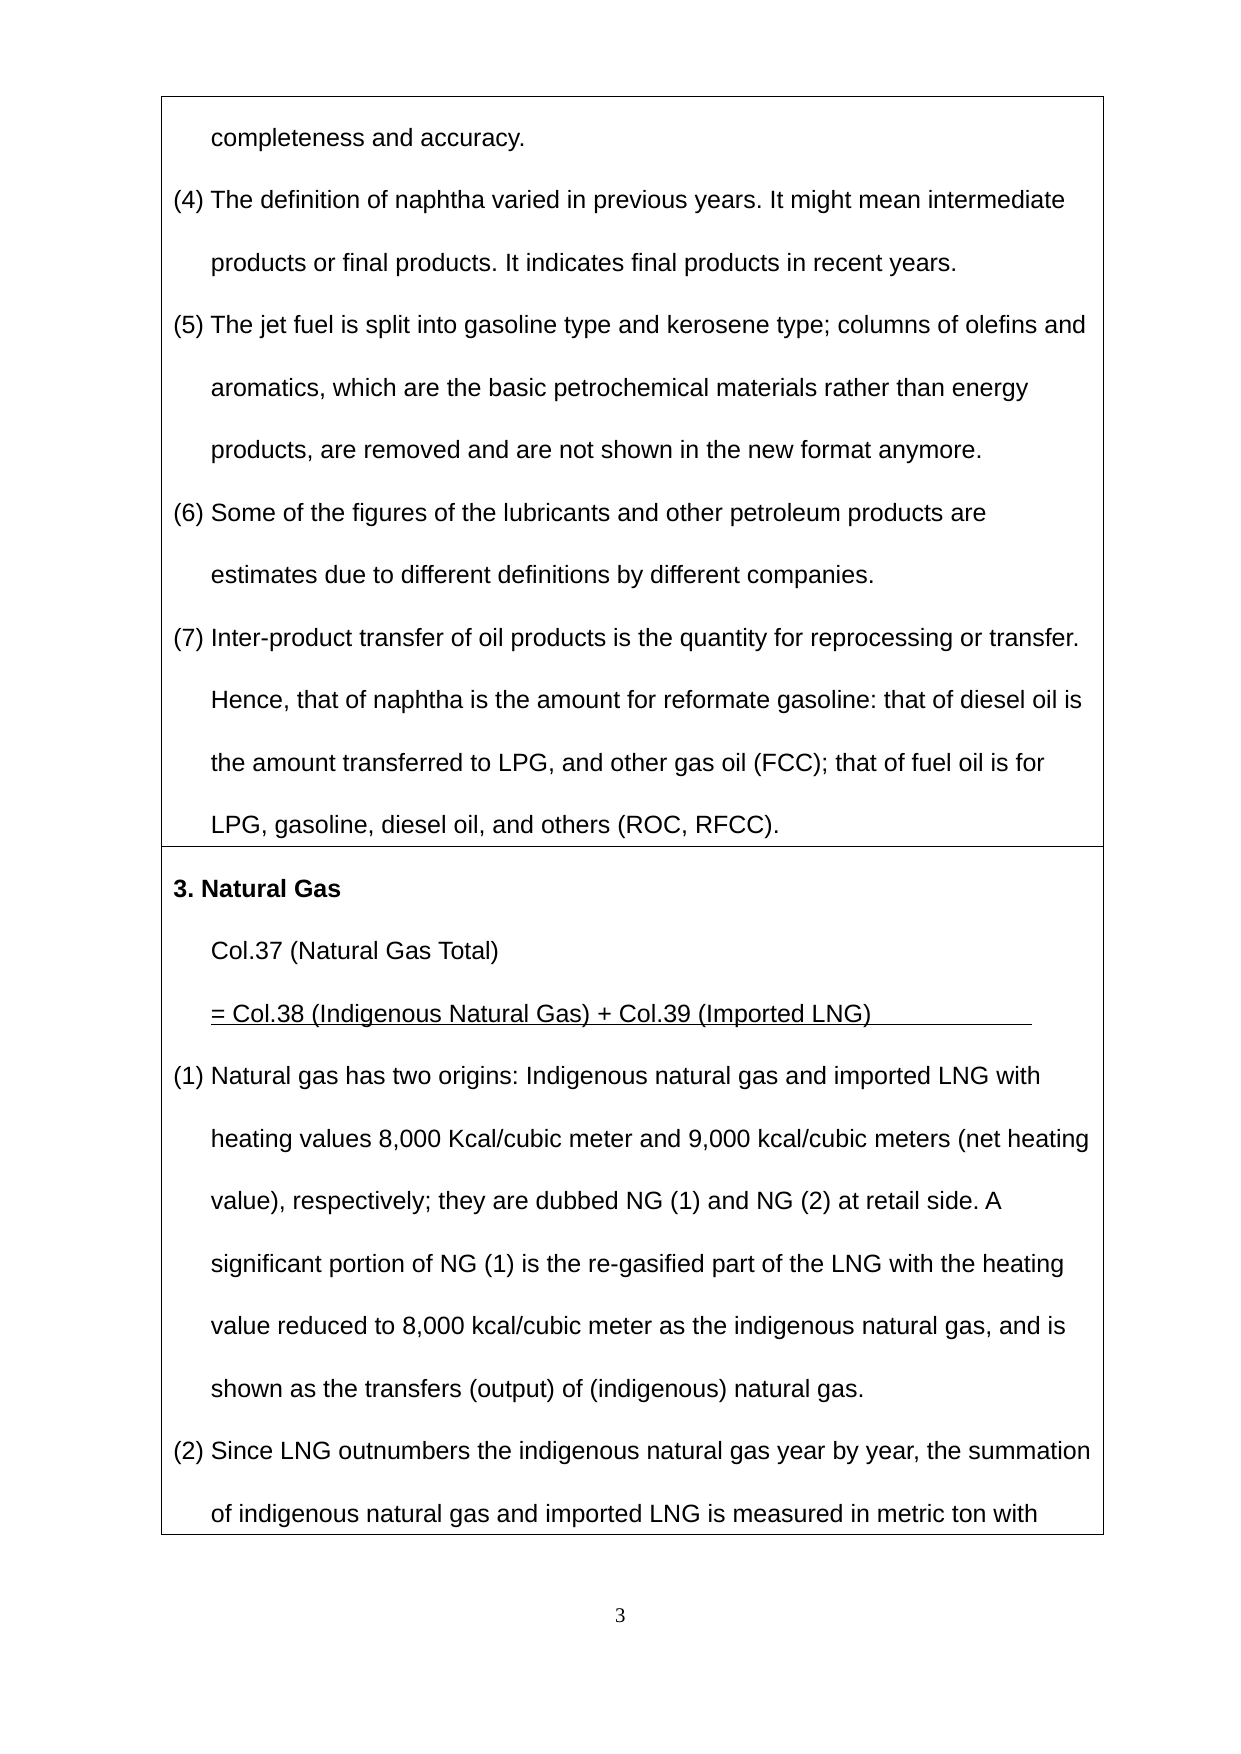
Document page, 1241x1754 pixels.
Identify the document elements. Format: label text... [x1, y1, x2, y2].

table_cell (1) Natural gas has two origins: Indigenous natural gas and imported LNG with heating values 8,000 Kcal/cubic meter and 9,000 kcal/cubic meters (net heating value), respectively; they are dubbed NG (1) and NG (2) at retail side. A significant portion of NG (1) is the re-gasified part of the LNG with the heating value reduced to 8,000 kcal/cubic meter as the indigenous natural gas, and is shown as the transfers (output) of (indigenous) natural gas. (2) Since LNG outnumbers the indigenous natural gas year by year, the summation of indigenous natural gas and imported LNG is measured in metric ton with [162, 1034, 1103, 1534]
table_cell completeness and accuracy. (4) The definition of naphtha varied in previous years. It might mean intermediate products or final products. It indicates final products in recent years. (5) The jet fuel is split into gasoline type and kerosene type; columns of olefins and aromatics, which are the basic petrochemical materials rather than energy products, are removed and are not shown in the new format anymore. (6) Some of the figures of the lubricants and other petroleum products are estimates due to different definitions by different companies. (7) Inter-product transfer of oil products is the quantity for reprocessing or transfer. Hence, that of naphtha is the amount for reformate gasoline: that of diesel oil is the amount transferred to LPG, and other gas oil (FCC); that of fuel oil is for LPG, gasoline, diesel oil, and others (ROC, RFCC). [162, 97, 1103, 846]
table_cell 3. Natural Gas Col.37 (Natural Gas Total) = Col.38 (Indigenous Natural Gas) + Col.39 (Imported LNG) [162, 847, 1103, 1034]
